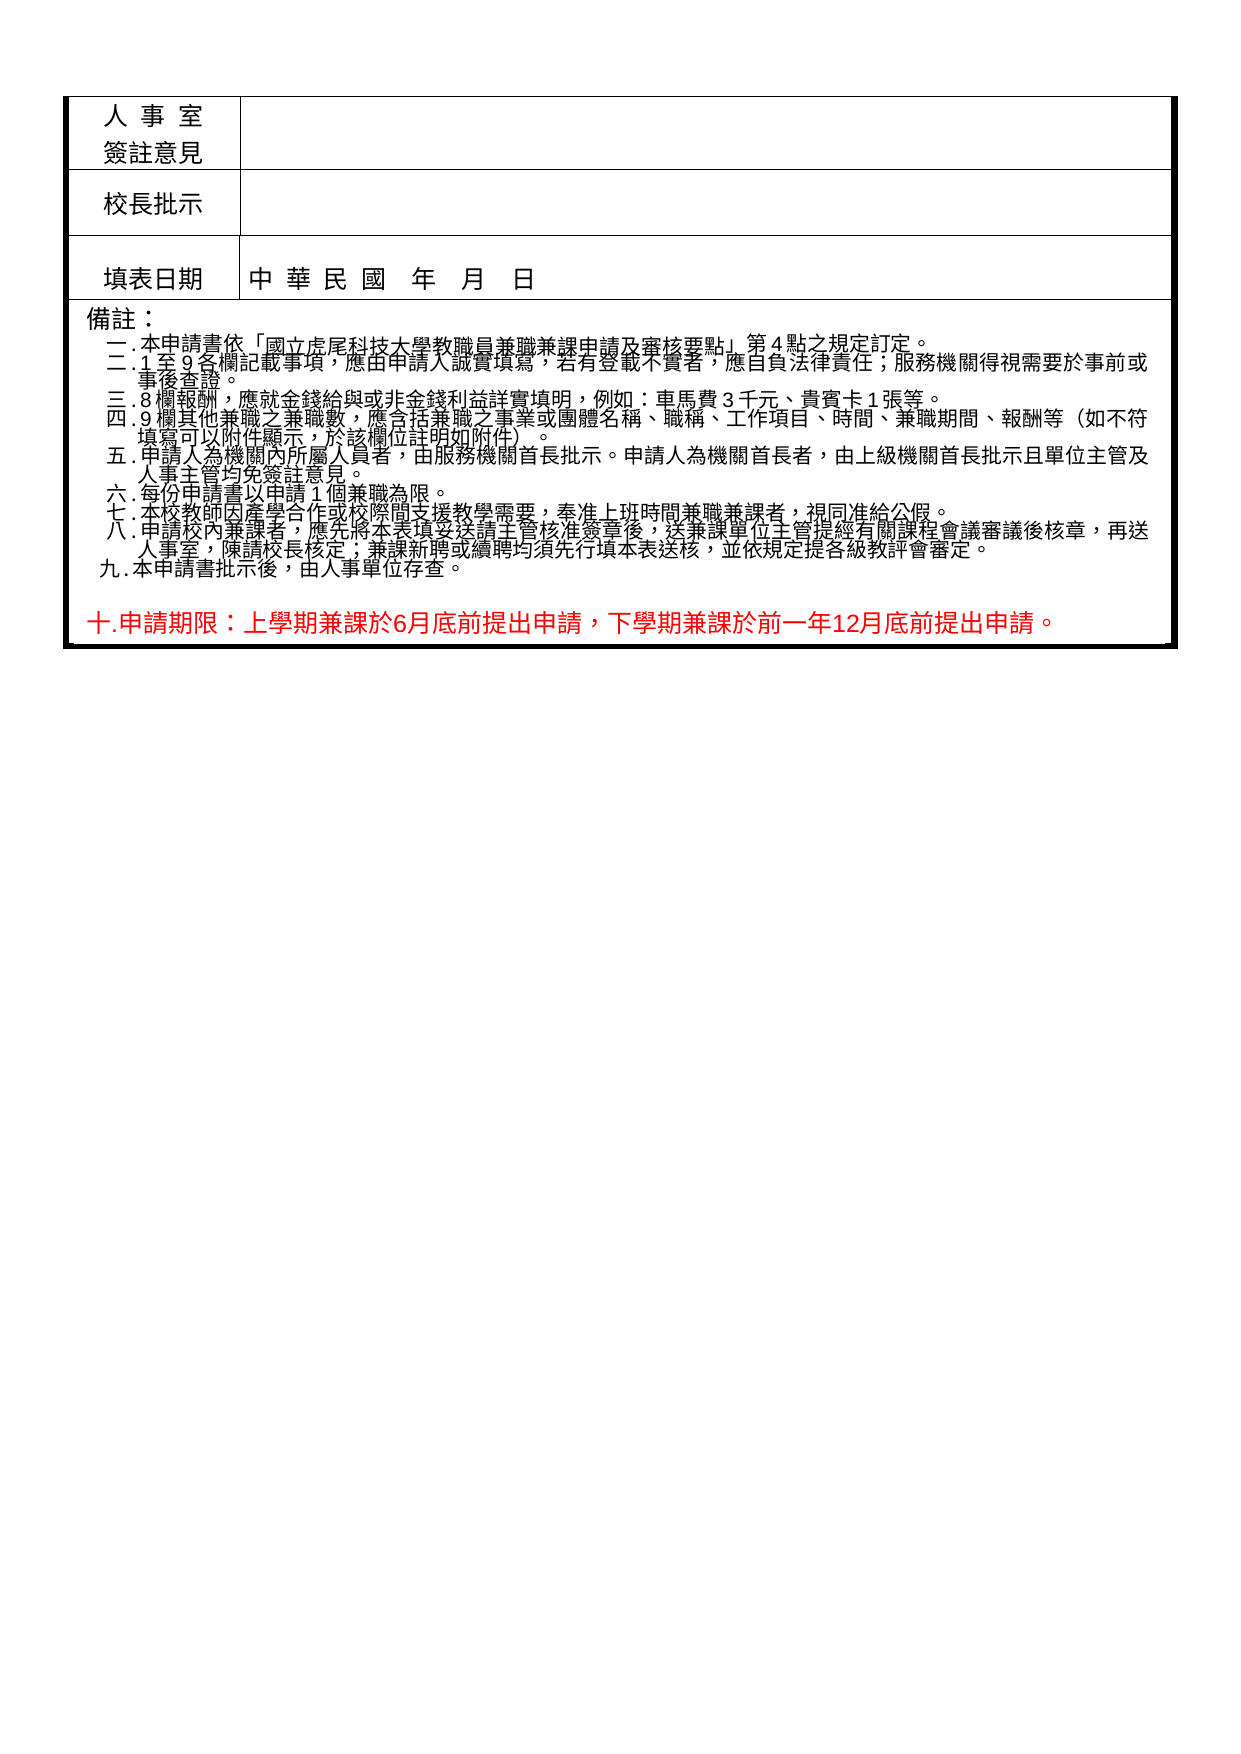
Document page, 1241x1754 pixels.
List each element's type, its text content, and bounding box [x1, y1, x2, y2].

table_cell 填表日期 [69, 236, 239, 298]
table_cell 中 華 民 國 年 月 日 [240, 236, 1171, 298]
table_cell [241, 170, 1171, 235]
table_cell 人 事 室 簽註意見 [69, 97, 240, 169]
table_cell [1165, 300, 1171, 643]
table_cell [241, 97, 1171, 169]
table_header 備註： 一.本申請書依「國立虎尾科技大學教職員兼職兼課申請及審核要點」第4點之規定訂定。 二.1至9各欄記載事項，應由申請人誠實填寫，若有登載不實者，應自負法律責任；服務機關得視需要於事前或事後查證。 三.8欄報酬，應就金錢給與或非金錢利益詳實填明，例如：車馬費3千元、貴賓卡1張等。 四.9欄其他兼職之兼職數，應含括兼職之事業或團體名稱、職稱、工作項目、時間、兼職期間、報酬等（如不符填寫可以附件顯示，於該欄位註明如附件）。 五.申請人為機關內所屬人員者，由服務機關首長批示。申請人為機關首長者，由上級機關首長批示且單位主管及人事主管均免簽註意見。 六.每份申請書以申請1個兼職為限。 七.本校教師因產學合作或校際間支援教學需要，奉准上班時間兼職兼課者，視同准給公假。 八.申請校內兼課者，應先將本表填妥送請主管核准簽章後，送兼課單位主管提經有關課程會議審議後核章，再送人事室，陳請校長核定；兼課新聘或續聘均須先行填本表送核，並依規定提各級教評會審定。 九.本申請書批示後，由人事單位存查。 十.申請期限：上學期兼課於6月底前提出申請，下學期兼課於前一年12月底前提出申請。 [75, 301, 1164, 642]
table_cell 校長批示 [69, 170, 240, 235]
table_cell [69, 300, 74, 643]
